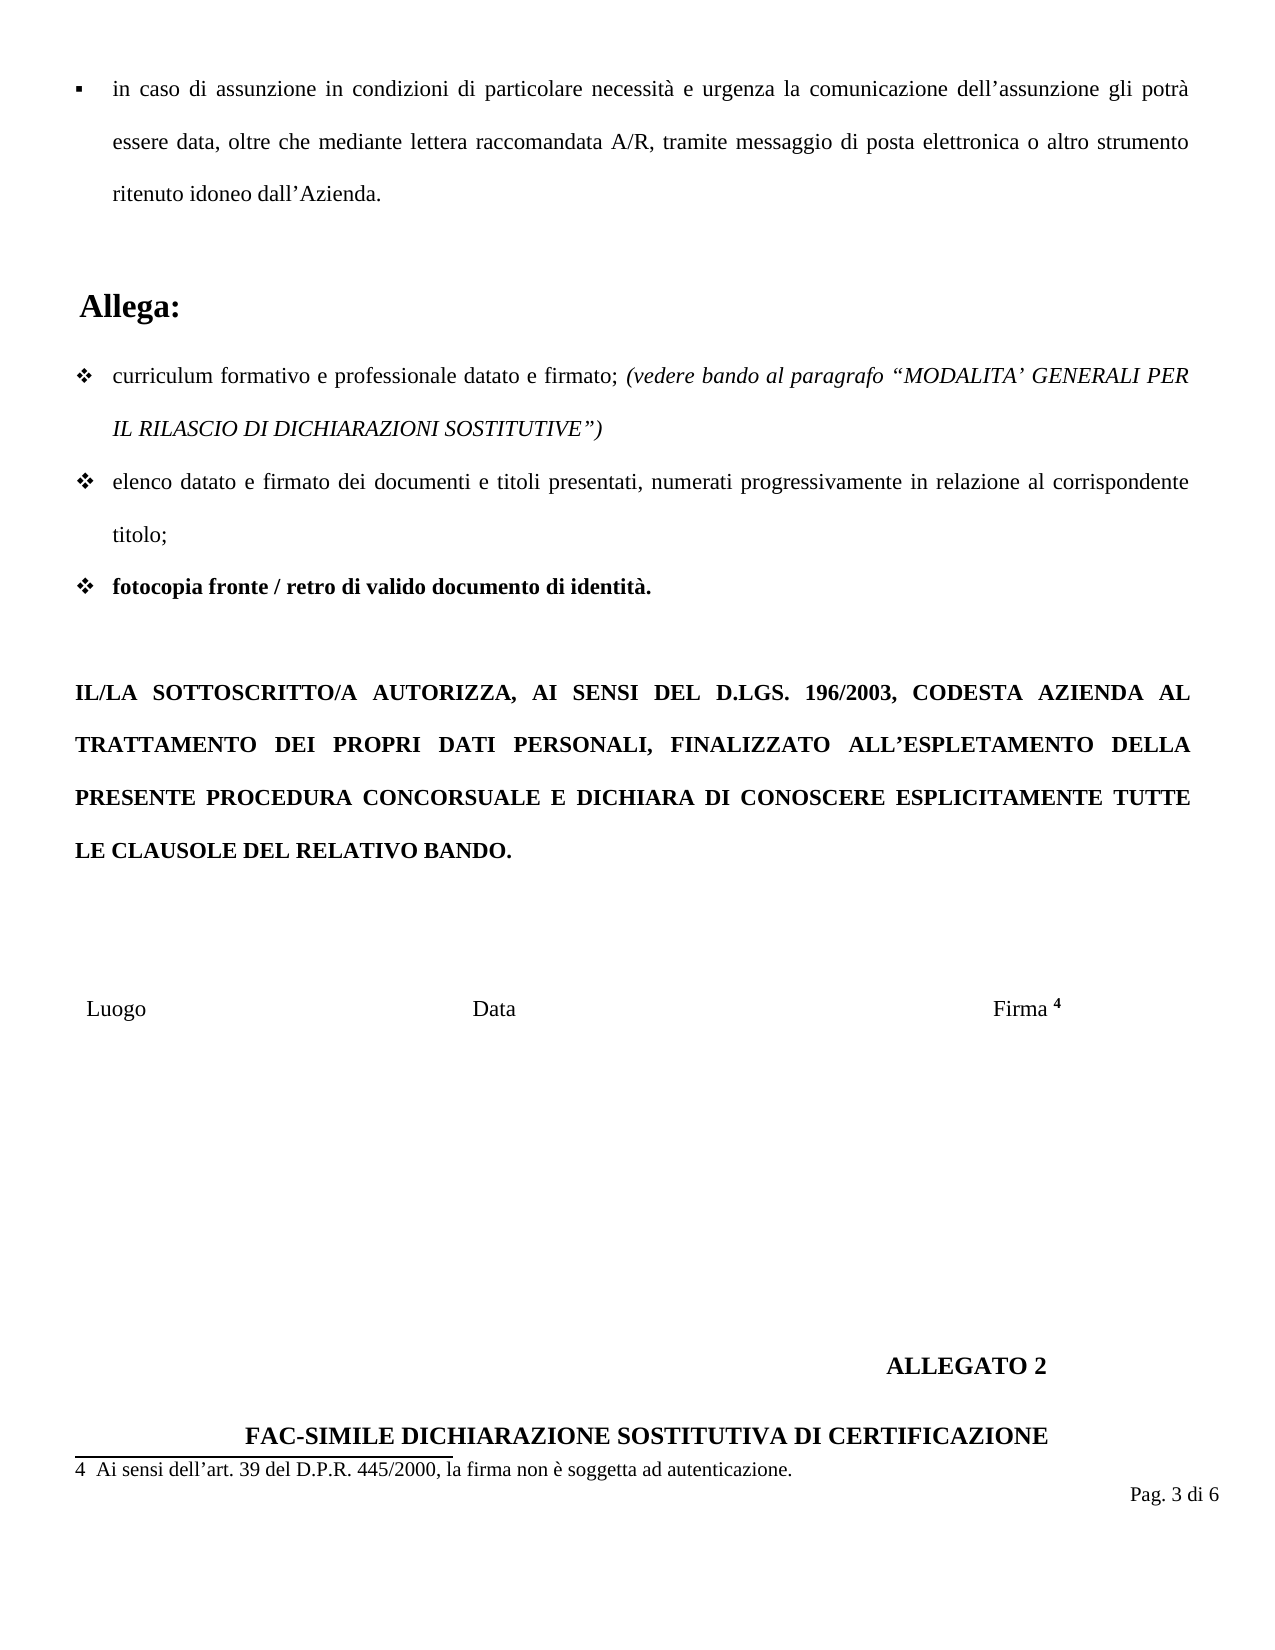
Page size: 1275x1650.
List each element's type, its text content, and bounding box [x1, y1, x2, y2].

text IL/LA SOTTOSCRITTO/A AUTORIZZA, AI SENSI DEL D.LGS. 196/2003, CODESTA AZIENDA AL TRATTAMENTO DEI PROPRI DATI PERSONALI, FINALIZZATO ALL’ESPLETAMENTO DELLA PRESENTE PROCEDURA CONCORSUALE E DICHIARA DI CONOSCERE ESPLICITAMENTE TUTTE LE CLAUSOLE DEL RELATIVO BANDO. [75, 679, 1192, 863]
table_header Data [461, 995, 847, 1048]
list curriculum formativo e professionale datato e firmato; (vedere bando al paragrafo “MODALITA’ GENERALI PER IL RILASCIO DI DICHIARAZIONI SOSTITUTIVE”) [75, 362, 1192, 442]
table_header Luogo [75, 995, 461, 1048]
text FAC-SIMILE DICHIARAZIONE SOSTITUTIVA DI CERTIFICAZIONE [75, 1421, 1219, 1449]
text ALLEGATO 2 [848, 1351, 1219, 1379]
table_header Firma [847, 995, 1233, 1048]
text Allega: [79, 286, 1192, 324]
list fotocopia fronte / retro di valido documento di identità. [75, 573, 1192, 600]
list in caso di assunzione in condizioni di particolare necessità e urgenza la comunicazione dell’assunzione gli potrà essere data, oltre che mediante lettera raccomandata A/R, tramite messaggio di posta elettronica o altro strumento ritenuto idoneo dall’Azienda. [75, 75, 1192, 207]
list elenco datato e firmato dei documenti e titoli presentati, numerati progressivamente in relazione al corrispondente titolo; [75, 468, 1192, 547]
